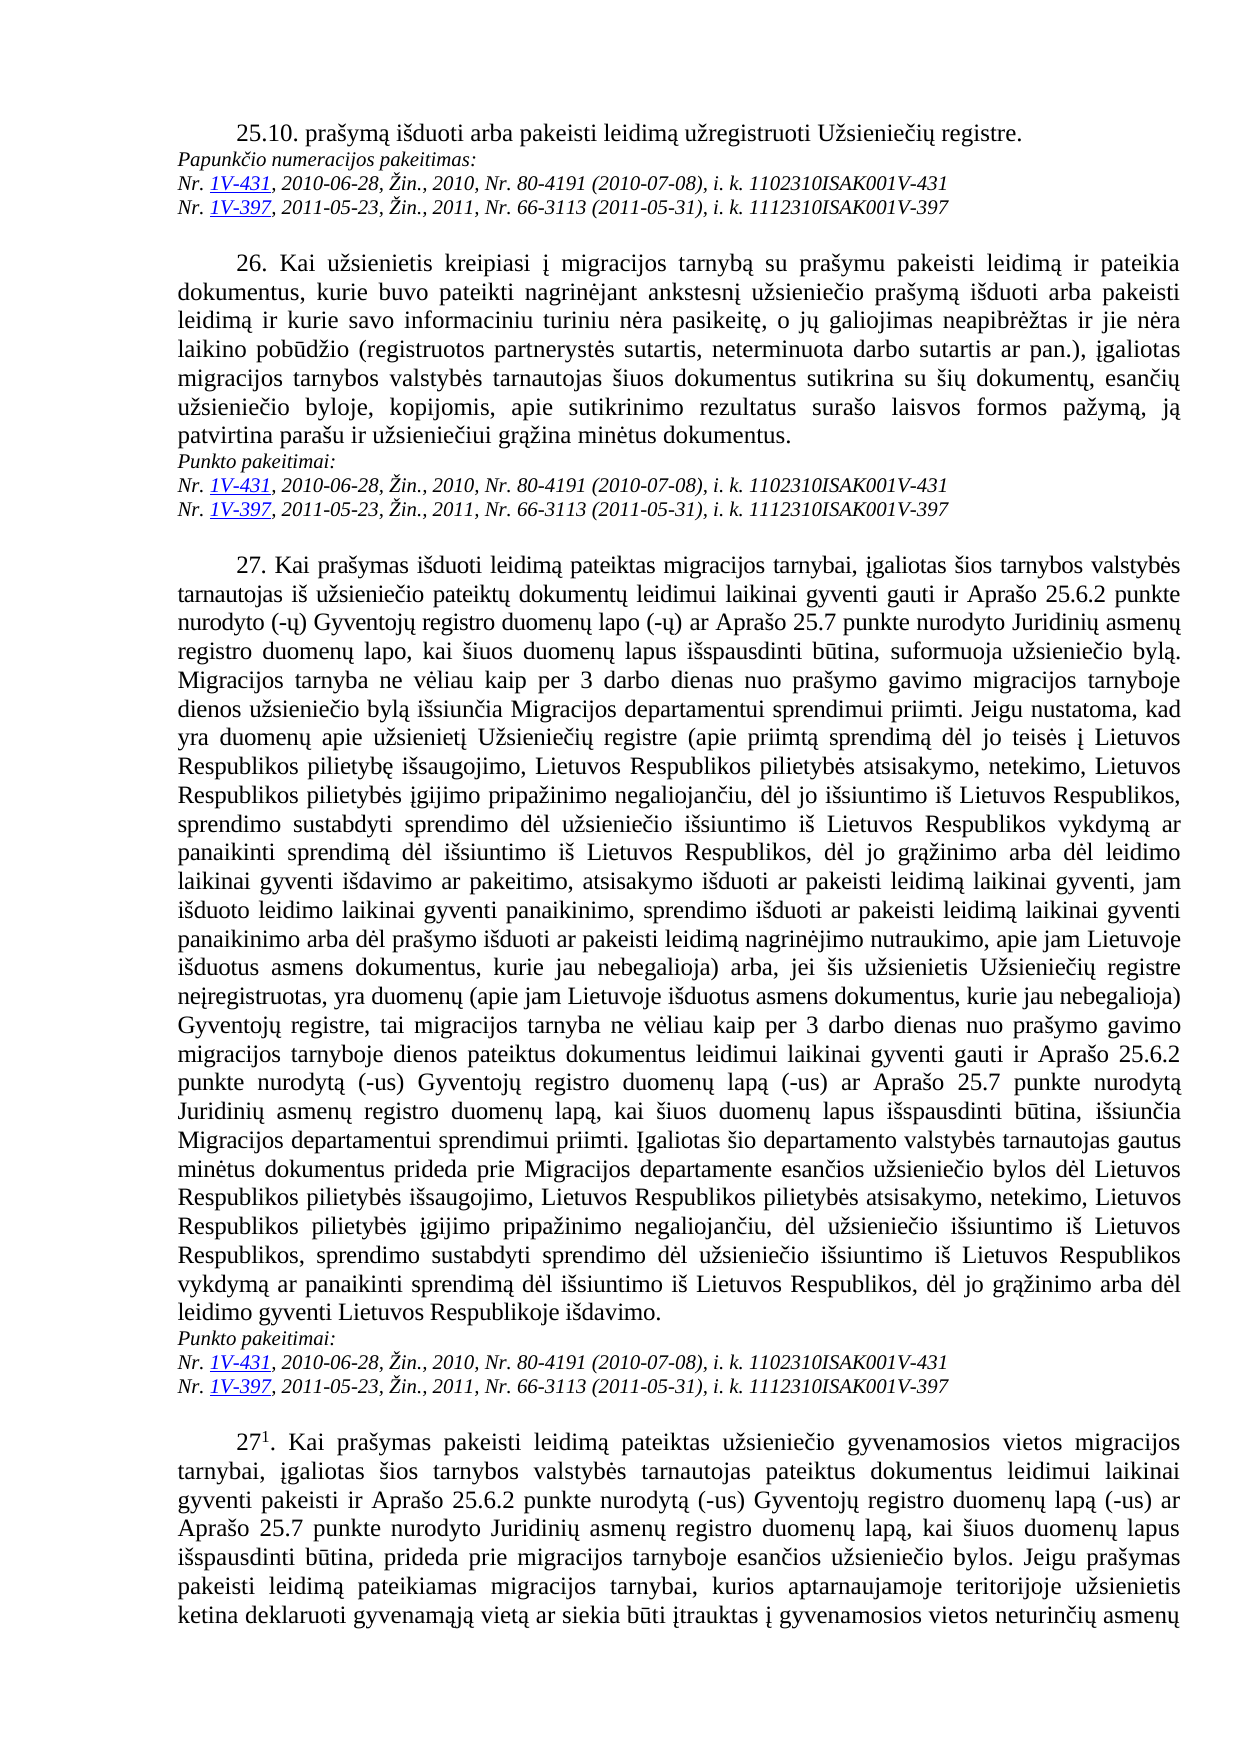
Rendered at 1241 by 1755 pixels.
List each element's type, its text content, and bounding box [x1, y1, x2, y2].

text 26. Kai užsienietis kreipiasi į migracijos tarnybą su prašymu pakeisti leidimą ir pateikia dokumentus, kurie buvo pateikti nagrinėjant ankstesnį užsieniečio prašymą išduoti arba pakeisti leidimą ir kurie savo informaciniu turiniu nėra pasikeitę, o jų galiojimas neapibrėžtas ir jie nėra laikino pobūdžio (registruotos partnerystės sutartis, neterminuota darbo sutartis ar pan.), įgaliotas migracijos tarnybos valstybės tarnautojas šiuos dokumentus sutikrina su šių dokumentų, esančių užsieniečio byloje, kopijomis, apie sutikrinimo rezultatus surašo laisvos formos pažymą, ją patvirtina parašu ir užsieniečiui grąžina minėtus dokumentus. [177, 248, 1181, 449]
text Nr. 1V-397, 2011-05-23, Žin., 2011, Nr. 66-3113 (2011-05-31), i. k. 1112310ISAK001V-397 [177, 497, 1181, 521]
text Punkto pakeitimai: [177, 449, 1181, 473]
text Nr. 1V-397, 2011-05-23, Žin., 2011, Nr. 66-3113 (2011-05-31), i. k. 1112310ISAK001V-397 [177, 195, 1181, 219]
text Punkto pakeitimai: [177, 1326, 1181, 1350]
text 27. Kai prašymas išduoti leidimą pateiktas migracijos tarnybai, įgaliotas šios tarnybos valstybės tarnautojas iš užsieniečio pateiktų dokumentų leidimui laikinai gyventi gauti ir Aprašo 25.6.2 punkte nurodyto (-ų) Gyventojų registro duomenų lapo (-ų) ar Aprašo 25.7 punkte nurodyto Juridinių asmenų registro duomenų lapo, kai šiuos duomenų lapus išspausdinti būtina, suformuoja užsieniečio bylą. Migracijos tarnyba ne vėliau kaip per 3 darbo dienas nuo prašymo gavimo migracijos tarnyboje dienos užsieniečio bylą išsiunčia Migracijos departamentui sprendimui priimti. Jeigu nustatoma, kad yra duomenų apie užsienietį Užsieniečių registre (apie priimtą sprendimą dėl jo teisės į Lietuvos Respublikos pilietybę išsaugojimo, Lietuvos Respublikos pilietybės atsisakymo, netekimo, Lietuvos Respublikos pilietybės įgijimo pripažinimo negaliojančiu, dėl jo išsiuntimo iš Lietuvos Respublikos, sprendimo sustabdyti sprendimo dėl užsieniečio išsiuntimo iš Lietuvos Respublikos vykdymą ar panaikinti sprendimą dėl išsiuntimo iš Lietuvos Respublikos, dėl jo grąžinimo arba dėl leidimo laikinai gyventi išdavimo ar pakeitimo, atsisakymo išduoti ar pakeisti leidimą laikinai gyventi, jam išduoto leidimo laikinai gyventi panaikinimo, sprendimo išduoti ar pakeisti leidimą laikinai gyventi panaikinimo arba dėl prašymo išduoti ar pakeisti leidimą nagrinėjimo nutraukimo, apie jam Lietuvoje išduotus asmens dokumentus, kurie jau nebegalioja) arba, jei šis užsienietis Užsieniečių registre neįregistruotas, yra duomenų (apie jam Lietuvoje išduotus asmens dokumentus, kurie jau nebegalioja) Gyventojų registre, tai migracijos tarnyba ne vėliau kaip per 3 darbo dienas nuo prašymo gavimo migracijos tarnyboje dienos pateiktus dokumentus leidimui laikinai gyventi gauti ir Aprašo 25.6.2 punkte nurodytą (-us) Gyventojų registro duomenų lapą (-us) ar Aprašo 25.7 punkte nurodytą Juridinių asmenų registro duomenų lapą, kai šiuos duomenų lapus išspausdinti būtina, išsiunčia Migracijos departamentui sprendimui priimti. Įgaliotas šio departamento valstybės tarnautojas gautus minėtus dokumentus prideda prie Migracijos departamente esančios užsieniečio bylos dėl Lietuvos Respublikos pilietybės išsaugojimo, Lietuvos Respublikos pilietybės atsisakymo, netekimo, Lietuvos Respublikos pilietybės įgijimo pripažinimo negaliojančiu, dėl užsieniečio išsiuntimo iš Lietuvos Respublikos, sprendimo sustabdyti sprendimo dėl užsieniečio išsiuntimo iš Lietuvos Respublikos vykdymą ar panaikinti sprendimą dėl išsiuntimo iš Lietuvos Respublikos, dėl jo grąžinimo arba dėl leidimo gyventi Lietuvos Respublikoje išdavimo. [177, 550, 1181, 1326]
text Papunkčio numeracijos pakeitimas: [177, 147, 1181, 171]
text Nr. 1V-431, 2010-06-28, Žin., 2010, Nr. 80-4191 (2010-07-08), i. k. 1102310ISAK001V-431 [177, 1350, 1181, 1374]
text Nr. 1V-431, 2010-06-28, Žin., 2010, Nr. 80-4191 (2010-07-08), i. k. 1102310ISAK001V-431 [177, 171, 1181, 195]
text 25.10. prašymą išduoti arba pakeisti leidimą užregistruoti Užsieniečių registre. [177, 118, 1181, 147]
text Nr. 1V-431, 2010-06-28, Žin., 2010, Nr. 80-4191 (2010-07-08), i. k. 1102310ISAK001V-431 [177, 473, 1181, 497]
text 271. Kai prašymas pakeisti leidimą pateiktas užsieniečio gyvenamosios vietos migracijos tarnybai, įgaliotas šios tarnybos valstybės tarnautojas pateiktus dokumentus leidimui laikinai gyventi pakeisti ir Aprašo 25.6.2 punkte nurodytą (-us) Gyventojų registro duomenų lapą (-us) ar Aprašo 25.7 punkte nurodyto Juridinių asmenų registro duomenų lapą, kai šiuos duomenų lapus išspausdinti būtina, prideda prie migracijos tarnyboje esančios užsieniečio bylos. Jeigu prašymas pakeisti leidimą pateikiamas migracijos tarnybai, kurios aptarnaujamoje teritorijoje užsienietis ketina deklaruoti gyvenamąją vietą ar siekia būti įtrauktas į gyvenamosios vietos neturinčių asmenų [177, 1427, 1181, 1628]
text Nr. 1V-397, 2011-05-23, Žin., 2011, Nr. 66-3113 (2011-05-31), i. k. 1112310ISAK001V-397 [177, 1374, 1181, 1398]
